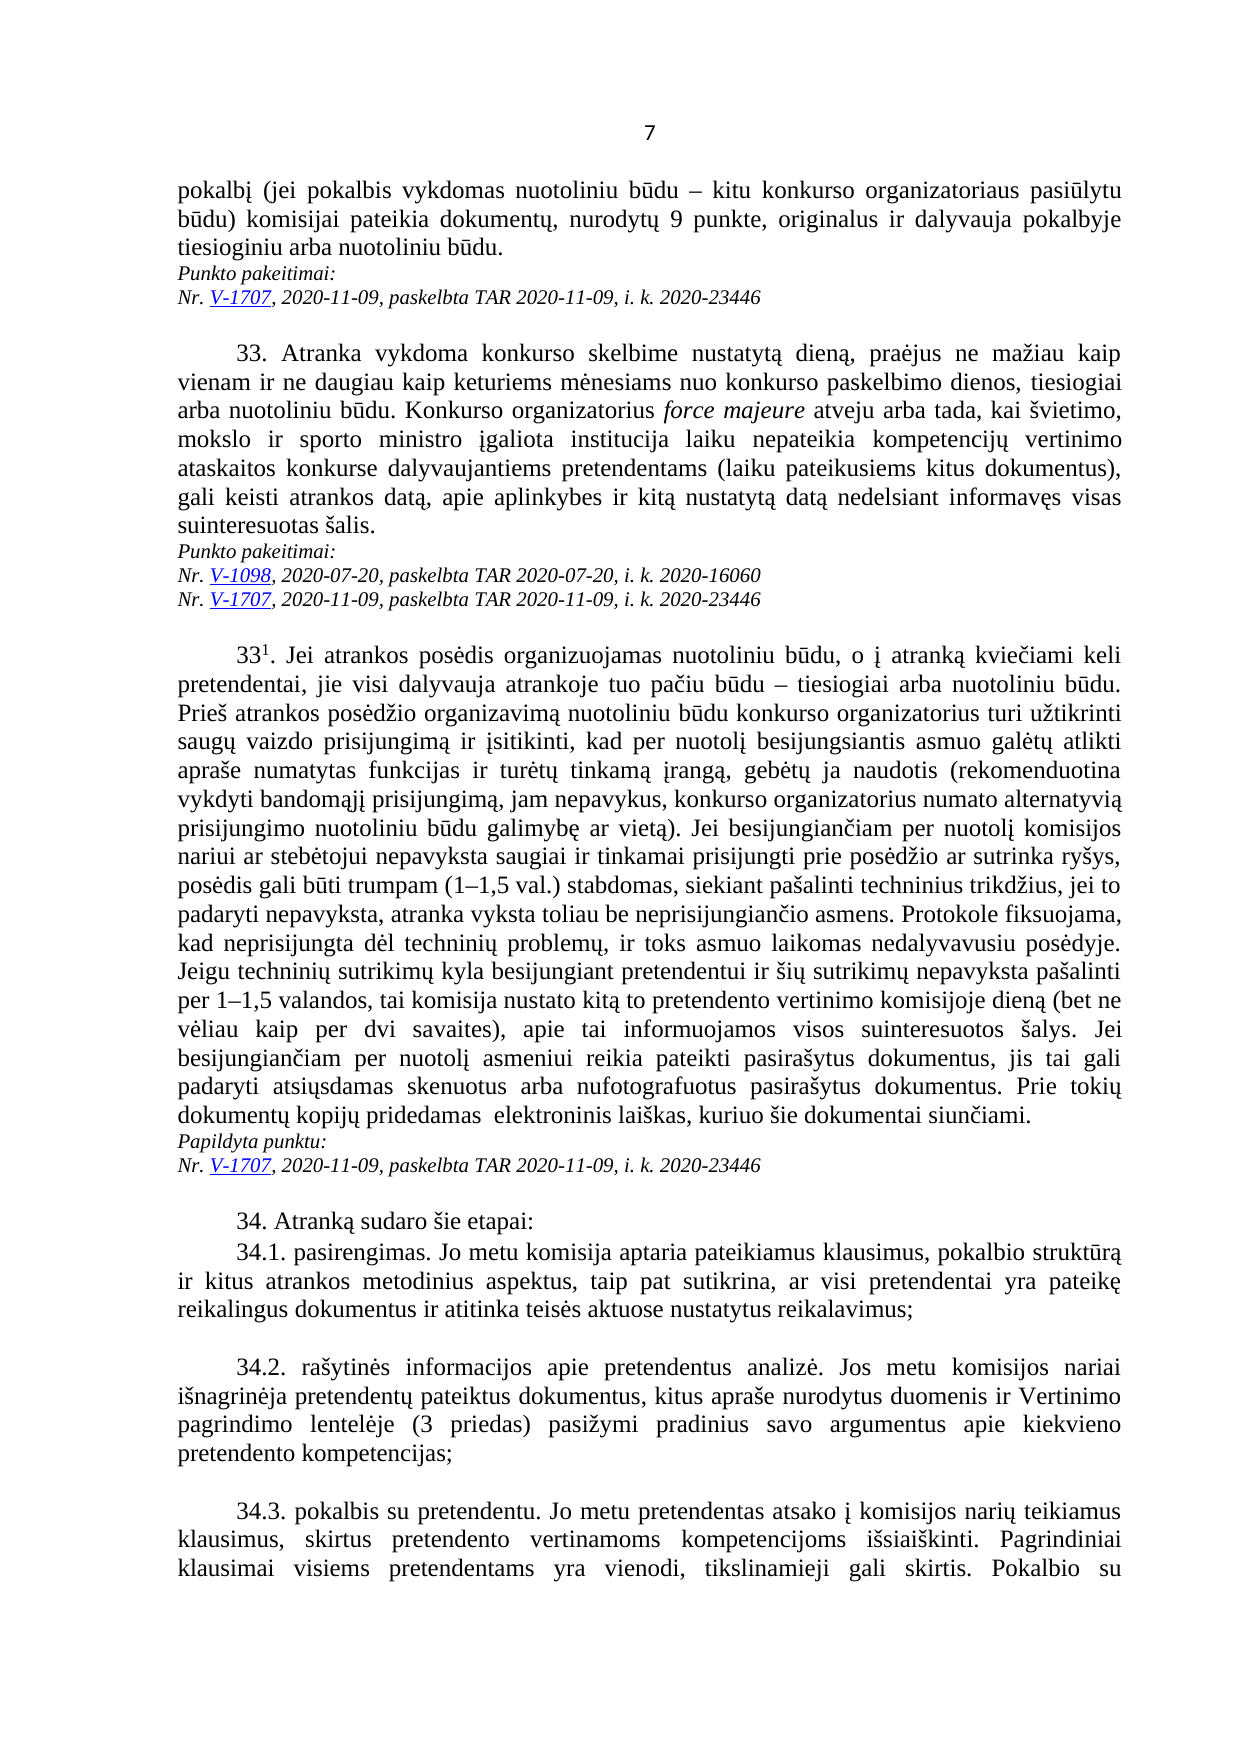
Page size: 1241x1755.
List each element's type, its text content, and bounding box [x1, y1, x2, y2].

text Punkto pakeitimai: [177, 539, 1122, 563]
text 33. Atranka vykdoma konkurso skelbime nustatytą dieną, praėjus ne mažiau kaip vienam ir ne daugiau kaip keturiems mėnesiams nuo konkurso paskelbimo dienos, tiesiogiai arba nuotoliniu būdu. Konkurso organizatorius force majeure atveju arba tada, kai švietimo, mokslo ir sporto ministro įgaliota institucija laiku nepateikia kompetencijų vertinimo ataskaitos konkurse dalyvaujantiems pretendentams (laiku pateikusiems kitus dokumentus), gali keisti atrankos datą, apie aplinkybes ir kitą nustatytą datą nedelsiant informavęs visas suinteresuotas šalis. [177, 338, 1122, 539]
text pokalbį (jei pokalbis vykdomas nuotoliniu būdu – kitu konkurso organizatoriaus pasiūlytu būdu) komisijai pateikia dokumentų, nurodytų 9 punkte, originalus ir dalyvauja pokalbyje tiesioginiu arba nuotoliniu būdu. [177, 175, 1122, 261]
text Nr. V-1707, 2020-11-09, paskelbta TAR 2020-11-09, i. k. 2020-23446 [177, 1153, 1122, 1177]
text 34. Atranką sudaro šie etapai: [177, 1206, 1122, 1234]
text Papildyta punktu: [177, 1129, 1122, 1153]
text 34.2. rašytinės informacijos apie pretendentus analizė. Jos metu komisijos nariai išnagrinėja pretendentų pateiktus dokumentus, kitus apraše nurodytus duomenis ir Vertinimo pagrindimo lentelėje (3 priedas) pasižymi pradinius savo argumentus apie kiekvieno pretendento kompetencijas; [177, 1352, 1122, 1467]
text 34.1. pasirengimas. Jo metu komisija aptaria pateikiamus klausimus, pokalbio struktūrą ir kitus atrankos metodinius aspektus, taip pat sutikrina, ar visi pretendentai yra pateikę reikalingus dokumentus ir atitinka teisės aktuose nustatytus reikalavimus; [177, 1237, 1122, 1323]
text 331. Jei atrankos posėdis organizuojamas nuotoliniu būdu, o į atranką kviečiami keli pretendentai, jie visi dalyvauja atrankoje tuo pačiu būdu – tiesiogiai arba nuotoliniu būdu. Prieš atrankos posėdžio organizavimą nuotoliniu būdu konkurso organizatorius turi užtikrinti saugų vaizdo prisijungimą ir įsitikinti, kad per nuotolį besijungsiantis asmuo galėtų atlikti apraše numatytas funkcijas ir turėtų tinkamą įrangą, gebėtų ja naudotis (rekomenduotina vykdyti bandomąjį prisijungimą, jam nepavykus, konkurso organizatorius numato alternatyvią prisijungimo nuotoliniu būdu galimybę ar vietą). Jei besijungiančiam per nuotolį komisijos nariui ar stebėtojui nepavyksta saugiai ir tinkamai prisijungti prie posėdžio ar sutrinka ryšys, posėdis gali būti trumpam (1–1,5 val.) stabdomas, siekiant pašalinti techninius trikdžius, jei to padaryti nepavyksta, atranka vyksta toliau be neprisijungiančio asmens. Protokole fiksuojama, kad neprisijungta dėl techninių problemų, ir toks asmuo laikomas nedalyvavusiu posėdyje. Jeigu techninių sutrikimų kyla besijungiant pretendentui ir šių sutrikimų nepavyksta pašalinti per 1–1,5 valandos, tai komisija nustato kitą to pretendento vertinimo komisijoje dieną (bet ne vėliau kaip per dvi savaites), apie tai informuojamos visos suinteresuotos šalys. Jei besijungiančiam per nuotolį asmeniui reikia pateikti pasirašytus dokumentus, jis tai gali padaryti atsiųsdamas skenuotus arba nufotografuotus pasirašytus dokumentus. Prie tokių dokumentų kopijų pridedamas elektroninis laiškas, kuriuo šie dokumentai siunčiami. [177, 640, 1122, 1129]
text Punkto pakeitimai: [177, 261, 1122, 285]
text Nr. V-1707, 2020-11-09, paskelbta TAR 2020-11-09, i. k. 2020-23446 [177, 285, 1122, 309]
text Nr. V-1707, 2020-11-09, paskelbta TAR 2020-11-09, i. k. 2020-23446 [177, 587, 1122, 611]
text 34.3. pokalbis su pretendentu. Jo metu pretendentas atsako į komisijos narių teikiamus klausimus, skirtus pretendento vertinamoms kompetencijoms išsiaiškinti. Pagrindiniai klausimai visiems pretendentams yra vienodi, tikslinamieji gali skirtis. Pokalbio su [177, 1496, 1122, 1582]
text Nr. V-1098, 2020-07-20, paskelbta TAR 2020-07-20, i. k. 2020-16060 [177, 563, 1122, 587]
